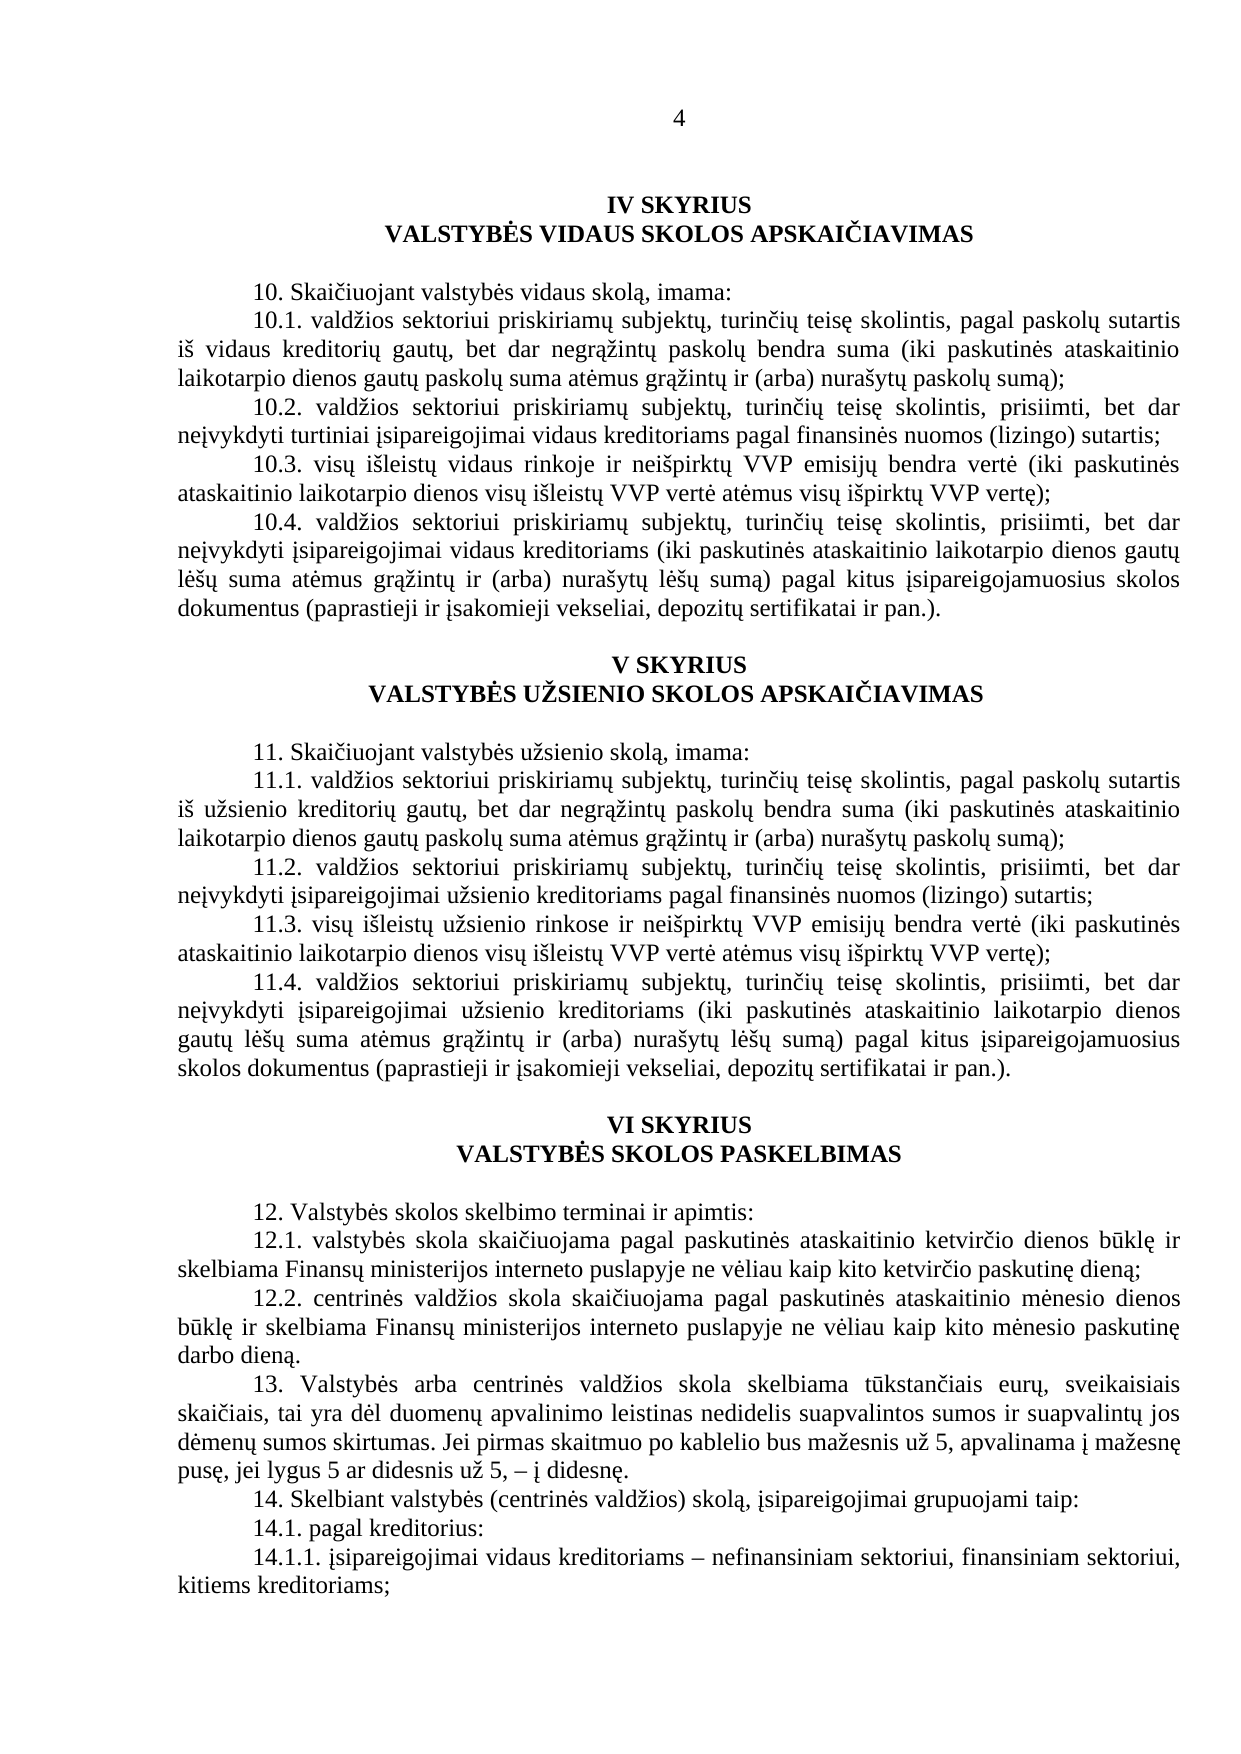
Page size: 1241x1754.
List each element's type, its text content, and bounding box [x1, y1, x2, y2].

text 12.1. valstybės skola skaičiuojama pagal paskutinės ataskaitinio ketvirčio dienos būklę ir skelbiama Finansų ministerijos interneto puslapyje ne vėliau kaip kito ketvirčio paskutinę dieną; [177, 1225, 1181, 1283]
text 14. Skelbiant valstybės (centrinės valdžios) skolą, įsipareigojimai grupuojami taip: [177, 1484, 1181, 1513]
text VALSTYBĖS UŽSIENIO SKOLOS APSKAIČIAVIMAS [177, 679, 1181, 708]
text 11.4. valdžios sektoriui priskiriamų subjektų, turinčių teisę skolintis, prisiimti, bet dar neįvykdyti įsipareigojimai užsienio kreditoriams (iki paskutinės ataskaitinio laikotarpio dienos gautų lėšų suma atėmus grąžintų ir (arba) nurašytų lėšų sumą) pagal kitus įsipareigojamuosius skolos dokumentus (paprastieji ir įsakomieji vekseliai, depozitų sertifikatai ir pan.). [177, 967, 1181, 1082]
text 11.2. valdžios sektoriui priskiriamų subjektų, turinčių teisę skolintis, prisiimti, bet dar neįvykdyti įsipareigojimai užsienio kreditoriams pagal finansinės nuomos (lizingo) sutartis; [177, 852, 1181, 909]
text 13. Valstybės arba centrinės valdžios skola skelbiama tūkstančiais eurų, sveikaisiais skaičiais, tai yra dėl duomenų apvalinimo leistinas nedidelis suapvalintos sumos ir suapvalintų jos dėmenų sumos skirtumas. Jei pirmas skaitmuo po kablelio bus mažesnis už 5, apvalinama į mažesnę pusę, jei lygus 5 ar didesnis už 5, – į didesnę. [177, 1369, 1181, 1484]
text 14.1.1. įsipareigojimai vidaus kreditoriams – nefinansiniam sektoriui, finansiniam sektoriui, kitiems kreditoriams; [177, 1542, 1181, 1599]
text V SKYRIUS [177, 650, 1181, 679]
text 10.3. visų išleistų vidaus rinkoje ir neišpirktų VVP emisijų bendra vertė (iki paskutinės ataskaitinio laikotarpio dienos visų išleistų VVP vertė atėmus visų išpirktų VVP vertę); [177, 449, 1181, 507]
text VALSTYBĖS SKOLOS PASKELBIMAS [177, 1139, 1181, 1168]
text IV SKYRIUS [177, 190, 1181, 219]
text 10.1. valdžios sektoriui priskiriamų subjektų, turinčių teisę skolintis, pagal paskolų sutartis iš vidaus kreditorių gautų, bet dar negrąžintų paskolų bendra suma (iki paskutinės ataskaitinio laikotarpio dienos gautų paskolų suma atėmus grąžintų ir (arba) nurašytų paskolų sumą); [177, 305, 1181, 392]
text 11.3. visų išleistų užsienio rinkose ir neišpirktų VVP emisijų bendra vertė (iki paskutinės ataskaitinio laikotarpio dienos visų išleistų VVP vertė atėmus visų išpirktų VVP vertę); [177, 909, 1181, 967]
text VI SKYRIUS [177, 1110, 1181, 1139]
text VALSTYBĖS VIDAUS SKOLOS APSKAIČIAVIMAS [177, 219, 1181, 248]
text 11.1. valdžios sektoriui priskiriamų subjektų, turinčių teisę skolintis, pagal paskolų sutartis iš užsienio kreditorių gautų, bet dar negrąžintų paskolų bendra suma (iki paskutinės ataskaitinio laikotarpio dienos gautų paskolų suma atėmus grąžintų ir (arba) nurašytų paskolų sumą); [177, 765, 1181, 852]
text 14.1. pagal kreditorius: [177, 1513, 1181, 1542]
text 12. Valstybės skolos skelbimo terminai ir apimtis: [177, 1197, 1181, 1225]
text 10.2. valdžios sektoriui priskiriamų subjektų, turinčių teisę skolintis, prisiimti, bet dar neįvykdyti turtiniai įsipareigojimai vidaus kreditoriams pagal finansinės nuomos (lizingo) sutartis; [177, 392, 1181, 449]
text 10. Skaičiuojant valstybės vidaus skolą, imama: [177, 277, 1181, 305]
text 11. Skaičiuojant valstybės užsienio skolą, imama: [177, 737, 1181, 765]
text 10.4. valdžios sektoriui priskiriamų subjektų, turinčių teisę skolintis, prisiimti, bet dar neįvykdyti įsipareigojimai vidaus kreditoriams (iki paskutinės ataskaitinio laikotarpio dienos gautų lėšų suma atėmus grąžintų ir (arba) nurašytų lėšų sumą) pagal kitus įsipareigojamuosius skolos dokumentus (paprastieji ir įsakomieji vekseliai, depozitų sertifikatai ir pan.). [177, 507, 1181, 622]
text 12.2. centrinės valdžios skola skaičiuojama pagal paskutinės ataskaitinio mėnesio dienos būklę ir skelbiama Finansų ministerijos interneto puslapyje ne vėliau kaip kito mėnesio paskutinę darbo dieną. [177, 1283, 1181, 1369]
